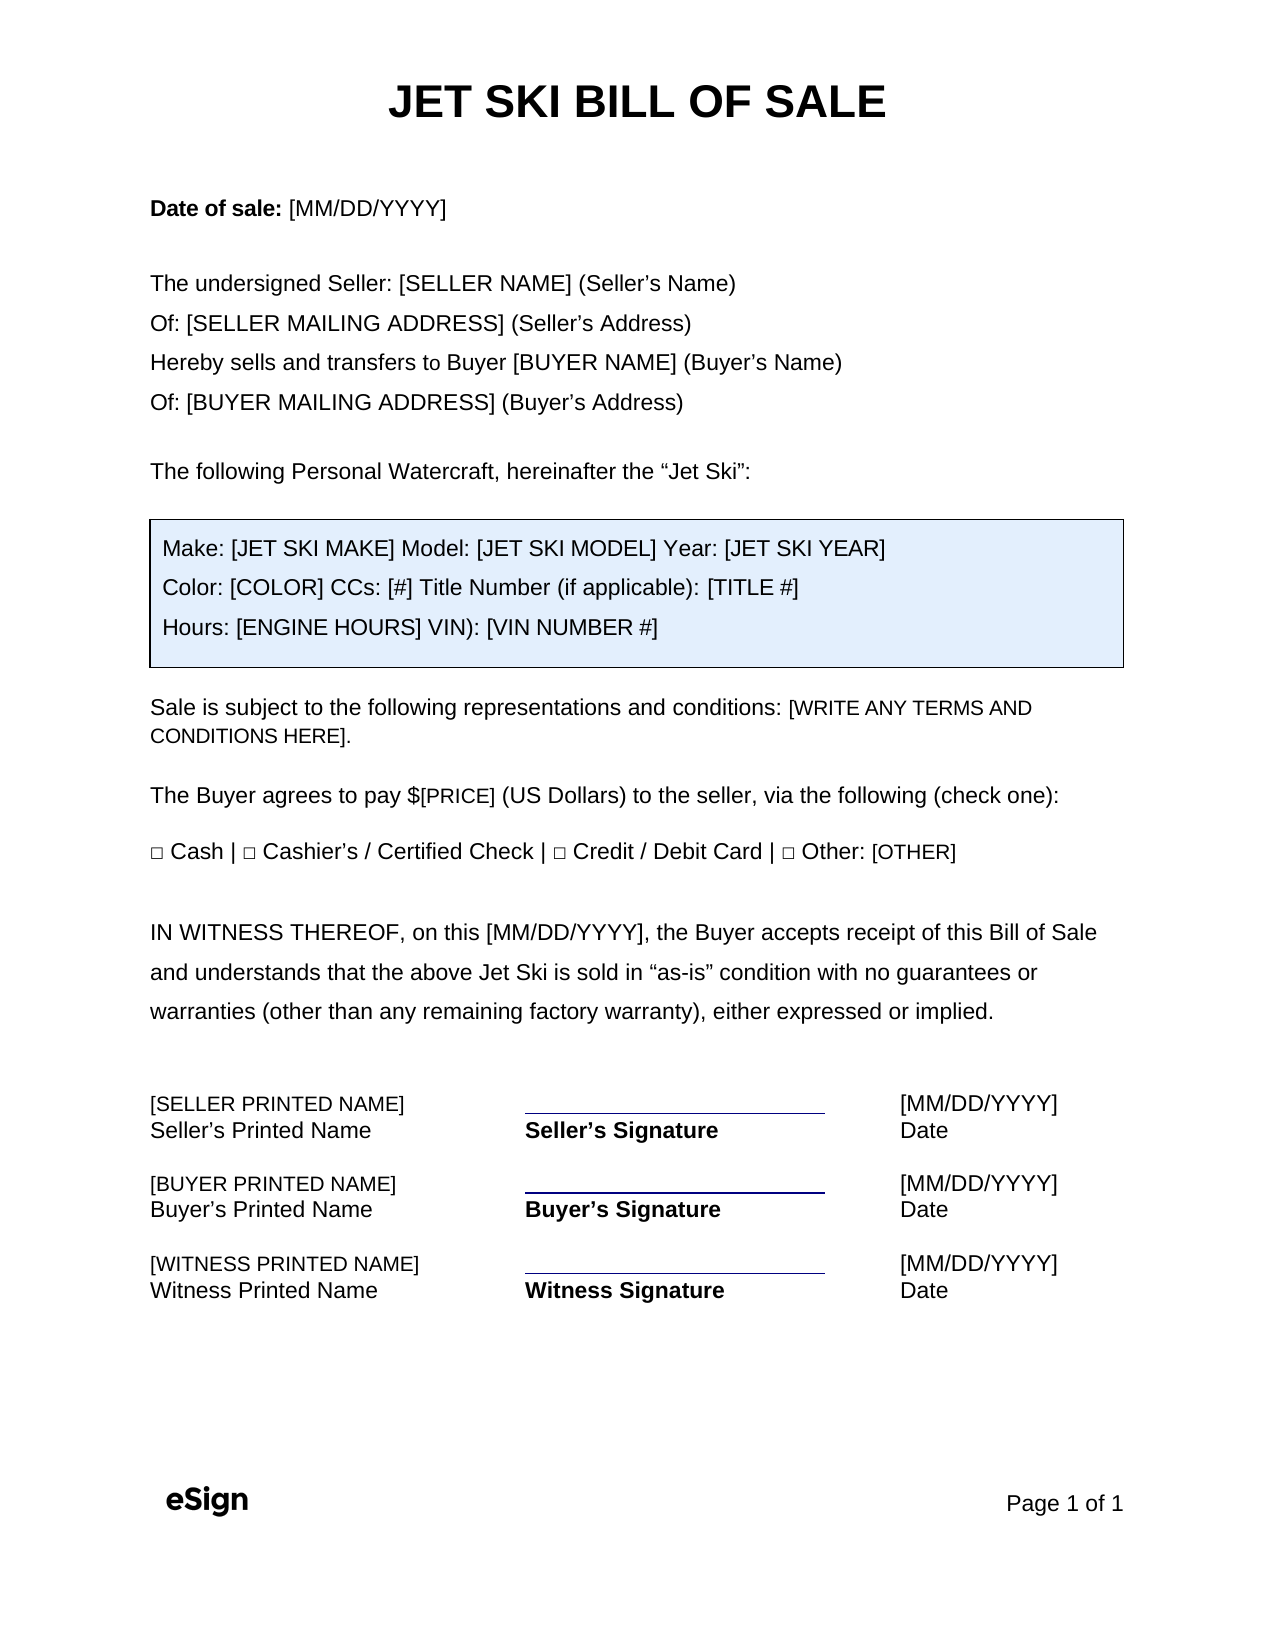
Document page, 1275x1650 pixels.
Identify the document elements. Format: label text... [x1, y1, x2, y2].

text The following Personal Watercraft, hereinafter the “Jet Ski”: [150, 458, 1125, 484]
text [BUYER PRINTED NAME] [MM/DD/YYYY] [150, 1169, 1125, 1196]
text Date of sale: [MM/DD/YYYY] [150, 195, 1099, 221]
text The Buyer agrees to pay $[PRICE] (US Dollars) to the seller, via the following (check one): [150, 782, 1125, 808]
table_header Make: [JET SKI MAKE] Model: [JET SKI MODEL] Year: [JET SKI YEAR] Color: [COLOR] CCs: [#] Title Number (if applicable): [TITLE #] Hours: [ENGINE HOURS] VIN): [VIN NUMBER #] [151, 520, 1123, 667]
text IN WITNESS THEREOF, on this [MM/DD/YYYY], the Buyer accepts receipt of this Bill of Sale and understands that the above Jet Ski is sold in “as-is” condition with no guarantees or warranties (other than any remaining factory warranty), either expressed or implied. [150, 919, 1125, 1024]
text Of: [BUYER MAILING ADDRESS] (Buyer’s Address) [150, 388, 1125, 415]
text Seller’s Printed Name Seller’s Signature Date [150, 1117, 1125, 1143]
text Sale is subject to the following representations and conditions: [WRITE ANY TERMS AND CONDITIONS HERE]. [150, 694, 1125, 748]
text [WITNESS PRINTED NAME] [MM/DD/YYYY] [150, 1250, 1125, 1277]
text Buyer’s Printed Name Buyer’s Signature Date [150, 1196, 1125, 1222]
text ☐ Cash | ☐ Cashier’s / Certified Check | ☐ Credit / Debit Card | ☐ Other: [OTHER] [150, 835, 1125, 866]
text Witness Printed Name Witness Signature Date [150, 1277, 1125, 1303]
text The undersigned Seller: [SELLER NAME] (Seller’s Name) [150, 270, 1125, 296]
text Hereby sells and transfers to Buyer [BUYER NAME] (Buyer’s Name) [150, 349, 1125, 375]
text [SELLER PRINTED NAME] [MM/DD/YYYY] [150, 1090, 1125, 1117]
text JET SKI BILL OF SALE [150, 75, 1125, 128]
text Of: [SELLER MAILING ADDRESS] (Seller’s Address) [150, 309, 1125, 336]
